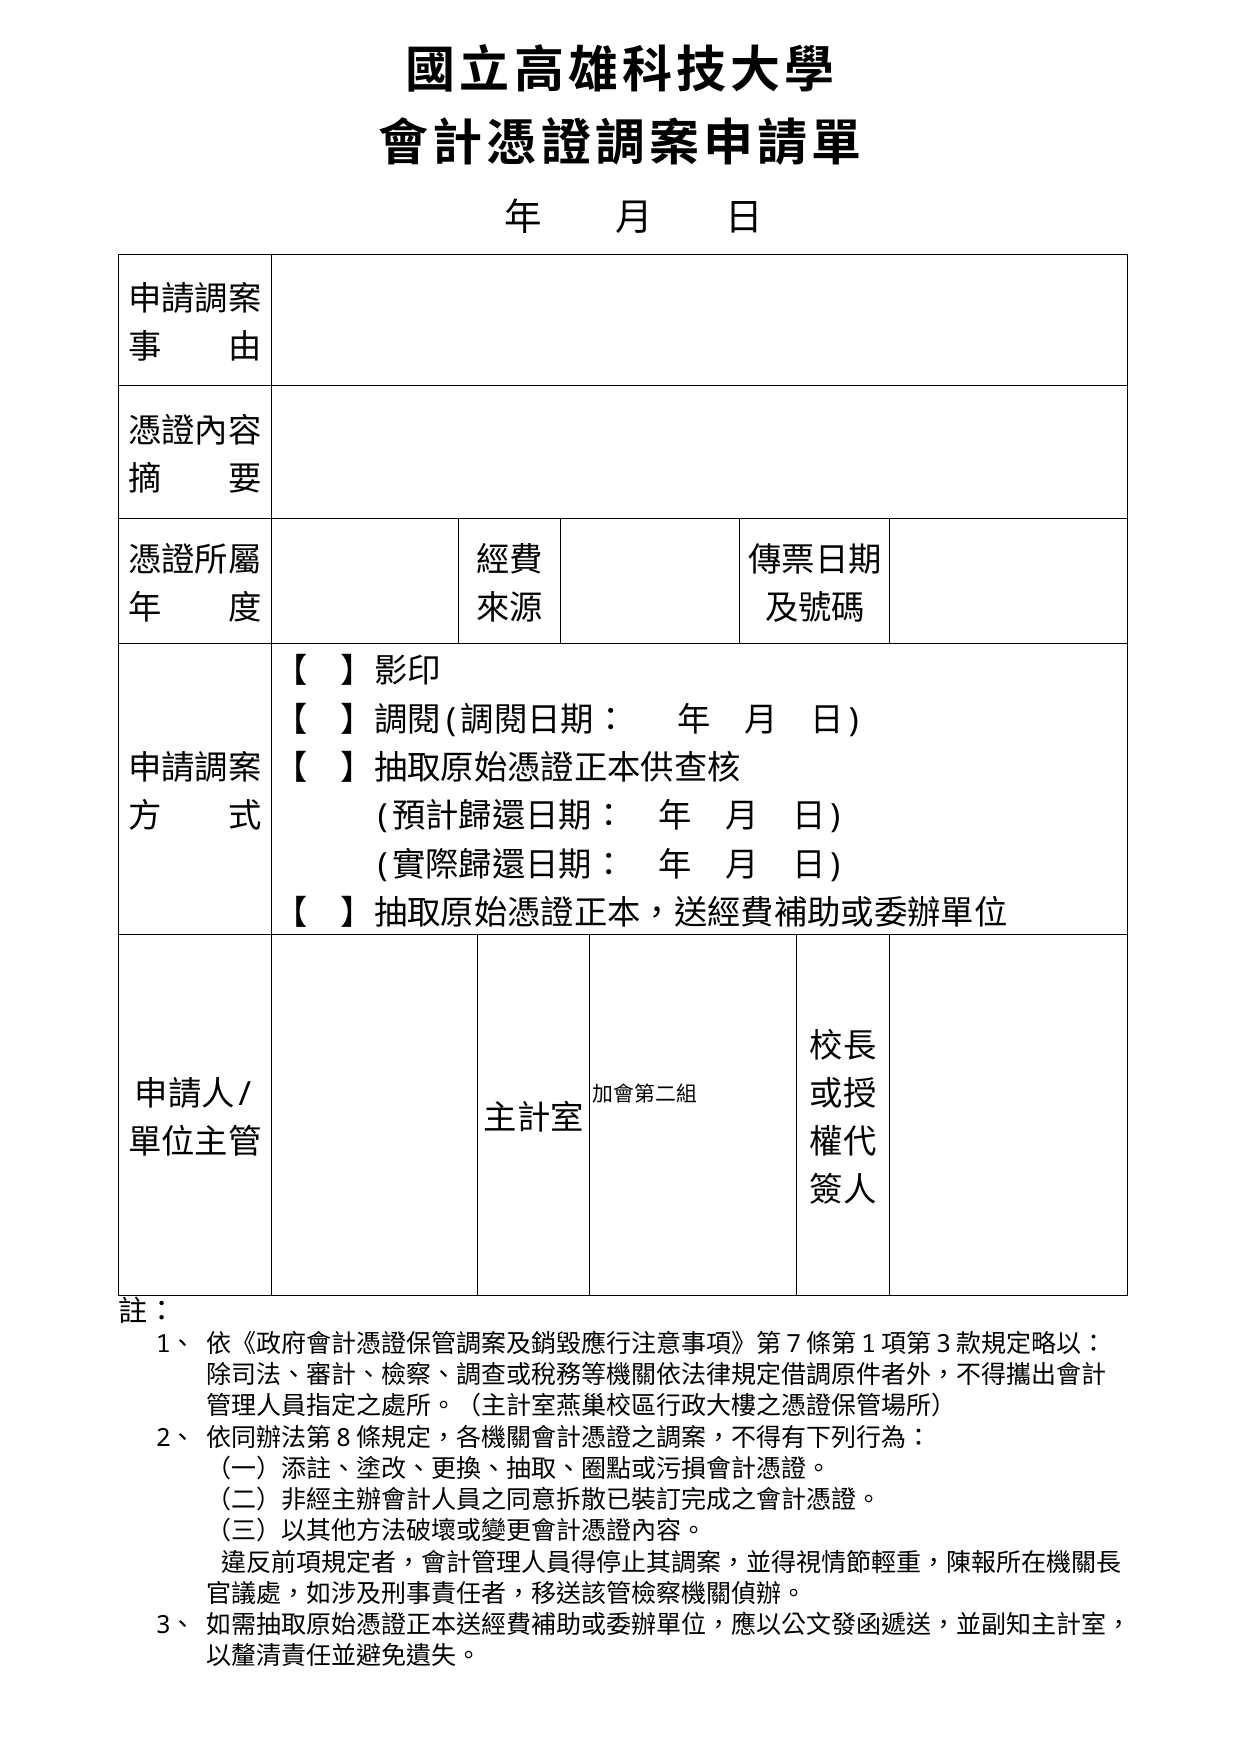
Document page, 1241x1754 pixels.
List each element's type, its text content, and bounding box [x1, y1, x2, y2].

table_cell 傳票日期 及號碼 [740, 519, 889, 643]
text 年 月 日 [118, 187, 1122, 241]
table_cell [272, 519, 458, 643]
table_cell 校長或授權代簽人 [797, 935, 889, 1295]
table_header 申請調案 事 由 [119, 255, 271, 385]
list 依同辦法第8條規定，各機關會計憑證之調案，不得有下列行為： （一）添註、塗改、更換、抽取、圈點或污損會計憑證。 （二）非經主辦會計人員之同意拆散已裝訂完成之會計憑證。 （三）以其他方法破壞或變更會計憑證內容。 違反前項規定者，會計管理人員得停止其調案，並得視情節輕重，陳報所在機關長官議處，如涉及刑事責任者，移送該管檢察機關偵辦。 [156, 1421, 1122, 1608]
table_cell 【 】影印 【 】調閱(調閱日期： 年 月 日) 【 】抽取原始憑證正本供查核 (預計歸還日期： 年 月 日) (實際歸還日期： 年 月 日) 【 】抽取原始憑證正本，送經費補助或委辦單位 [272, 644, 1127, 934]
table_cell 申請人/ 單位主管 [119, 935, 271, 1295]
list 依《政府會計憑證保管調案及銷毀應行注意事項》第7條第1項第3款規定略以：除司法、審計、檢察、調查或稅務等機關依法律規定借調原件者外，不得攜出會計管理人員指定之處所。（主計室燕巢校區行政大樓之憑證保管場所） [156, 1327, 1122, 1421]
table_cell [890, 935, 1127, 1295]
text 會計憑證調案申請單 [118, 102, 1122, 174]
table_cell [890, 519, 1127, 643]
table_header [272, 255, 1127, 385]
table_cell 加會第二組 [590, 935, 796, 1295]
table_cell 主計室 [478, 935, 589, 1295]
table_cell [272, 386, 1127, 518]
table_cell 憑證內容 摘 要 [119, 386, 271, 518]
table_cell [272, 935, 477, 1295]
text 註： [118, 1296, 1122, 1327]
table_cell 經費 來源 [459, 519, 560, 643]
table_cell 申請調案 方 式 [119, 644, 271, 934]
list 如需抽取原始憑證正本送經費補助或委辦單位，應以公文發函遞送，並副知主計室，以釐清責任並避免遺失。 [156, 1608, 1122, 1671]
text 國立高雄科技大學 [118, 29, 1122, 102]
table_cell 憑證所屬 年 度 [119, 519, 271, 643]
table_cell [561, 519, 739, 643]
